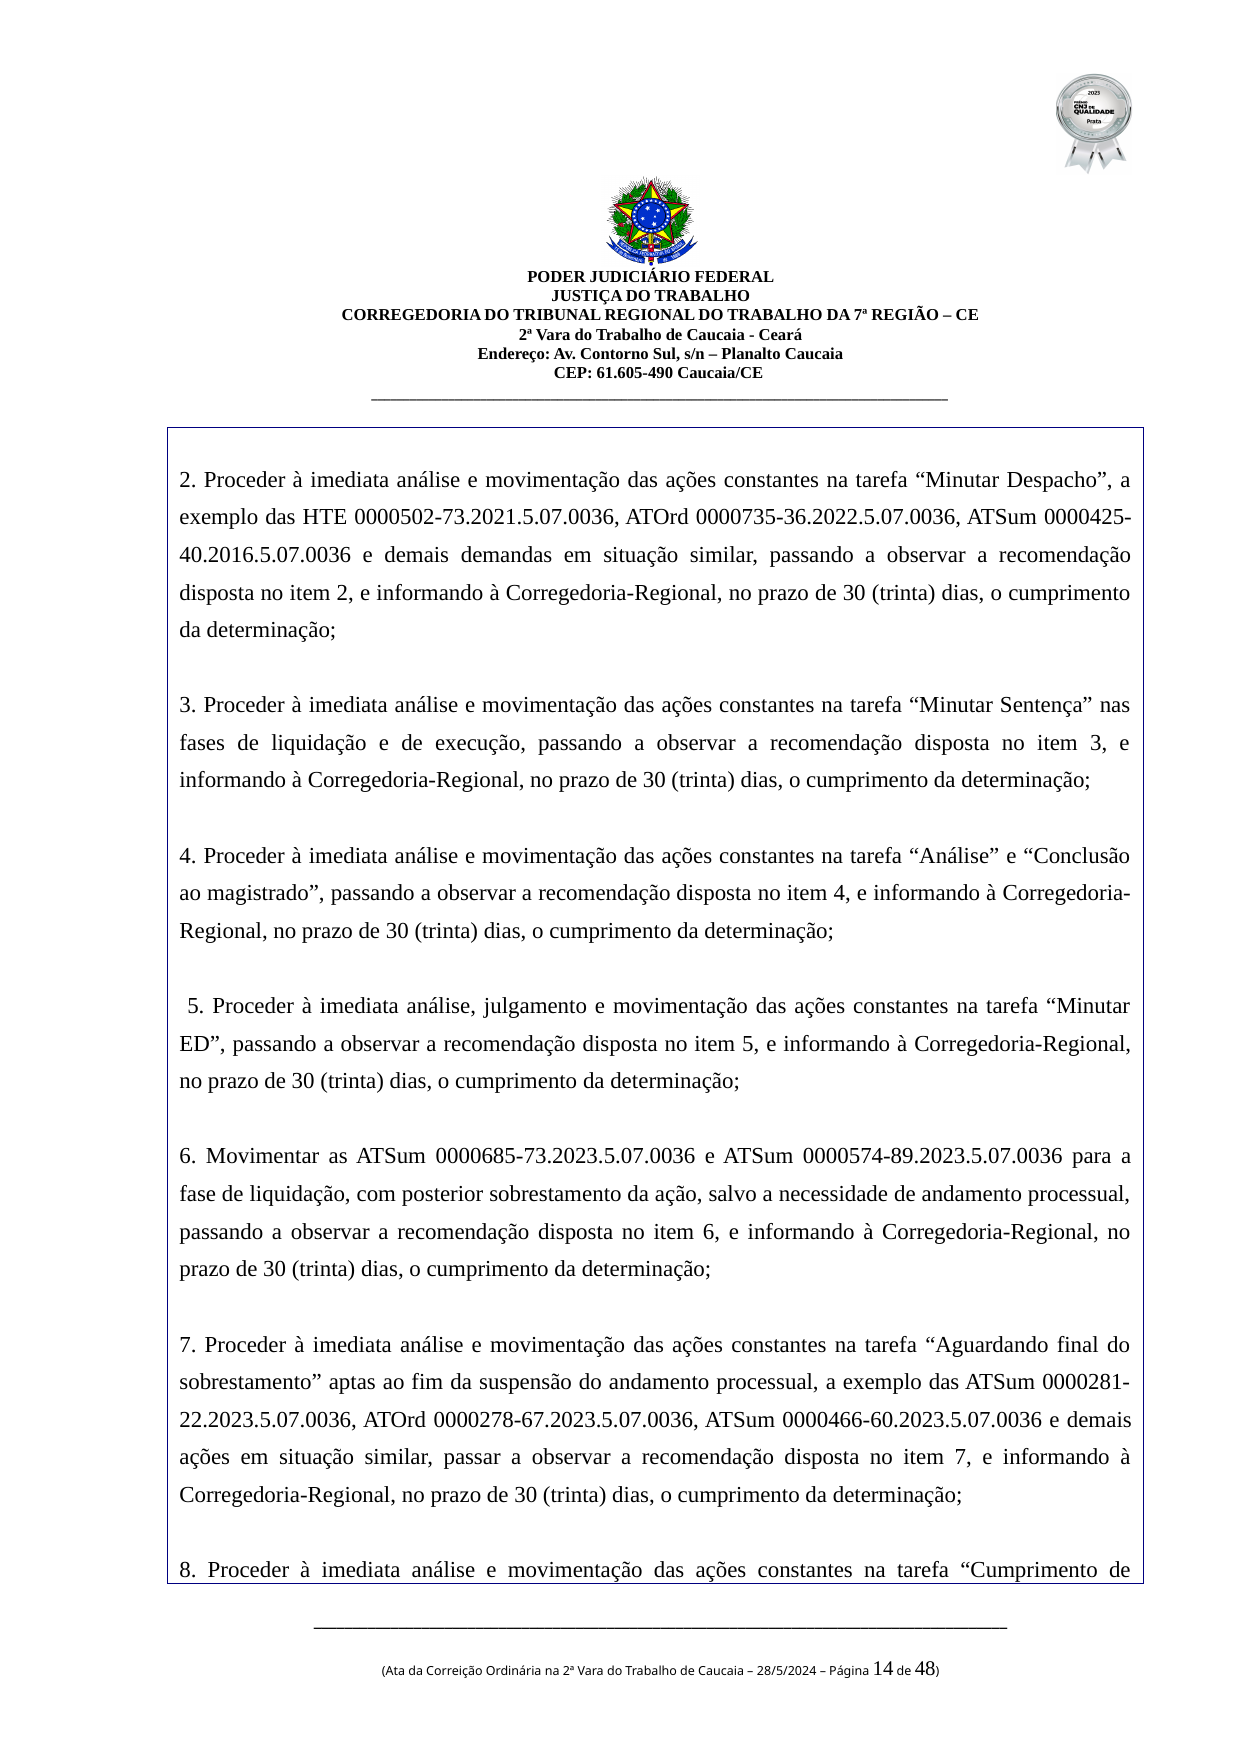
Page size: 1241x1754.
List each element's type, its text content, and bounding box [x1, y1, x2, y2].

picture [1056, 73, 1133, 175]
table_cell 2. Proceder à imediata análise e movimentação das ações constantes na tarefa “Minutar Despacho”, a exemplo das HTE 0000502-73.2021.5.07.0036, ATOrd 0000735-36.2022.5.07.0036, ATSum 0000425-40.2016.5.07.0036 e demais demandas em situação similar, passando a observar a recomendação disposta no item 2, e informando à Corregedoria-Regional, no prazo de 30 (trinta) dias, o cumprimento da determinação; 3. Proceder à imediata análise e movimentação das ações constantes na tarefa “Minutar Sentença” nas fases de liquidação e de execução, passando a observar a recomendação disposta no item 3, e informando à Corregedoria-Regional, no prazo de 30 (trinta) dias, o cumprimento da determinação; 4. Proceder à imediata análise e movimentação das ações constantes na tarefa “Análise” e “Conclusão ao magistrado”, passando a observar a recomendação disposta no item 4, e informando à Corregedoria-Regional, no prazo de 30 (trinta) dias, o cumprimento da determinação; 5. Proceder à imediata análise, julgamento e movimentação das ações constantes na tarefa “Minutar ED”, passando a observar a recomendação disposta no item 5, e informando à Corregedoria-Regional, no prazo de 30 (trinta) dias, o cumprimento da determinação; 6. Movimentar as ATSum 0000685-73.2023.5.07.0036 e ATSum 0000574-89.2023.5.07.0036 para a fase de liquidação, com posterior sobrestamento da ação, salvo a necessidade de andamento processual, passando a observar a recomendação disposta no item 6, e informando à Corregedoria-Regional, no prazo de 30 (trinta) dias, o cumprimento da determinação; 7. Proceder à imediata análise e movimentação das ações constantes na tarefa “Aguardando final do sobrestamento” aptas ao fim da suspensão do andamento processual, a exemplo das ATSum 0000281-22.2023.5.07.0036, ATOrd 0000278-67.2023.5.07.0036, ATSum 0000466-60.2023.5.07.0036 e demais ações em situação similar, passar a observar a recomendação disposta no item 7, e informando à Corregedoria-Regional, no prazo de 30 (trinta) dias, o cumprimento da determinação; 8. Proceder à imediata análise e movimentação das ações constantes na tarefa “Cumprimento de [168, 428, 1143, 1583]
picture [601, 175, 700, 267]
